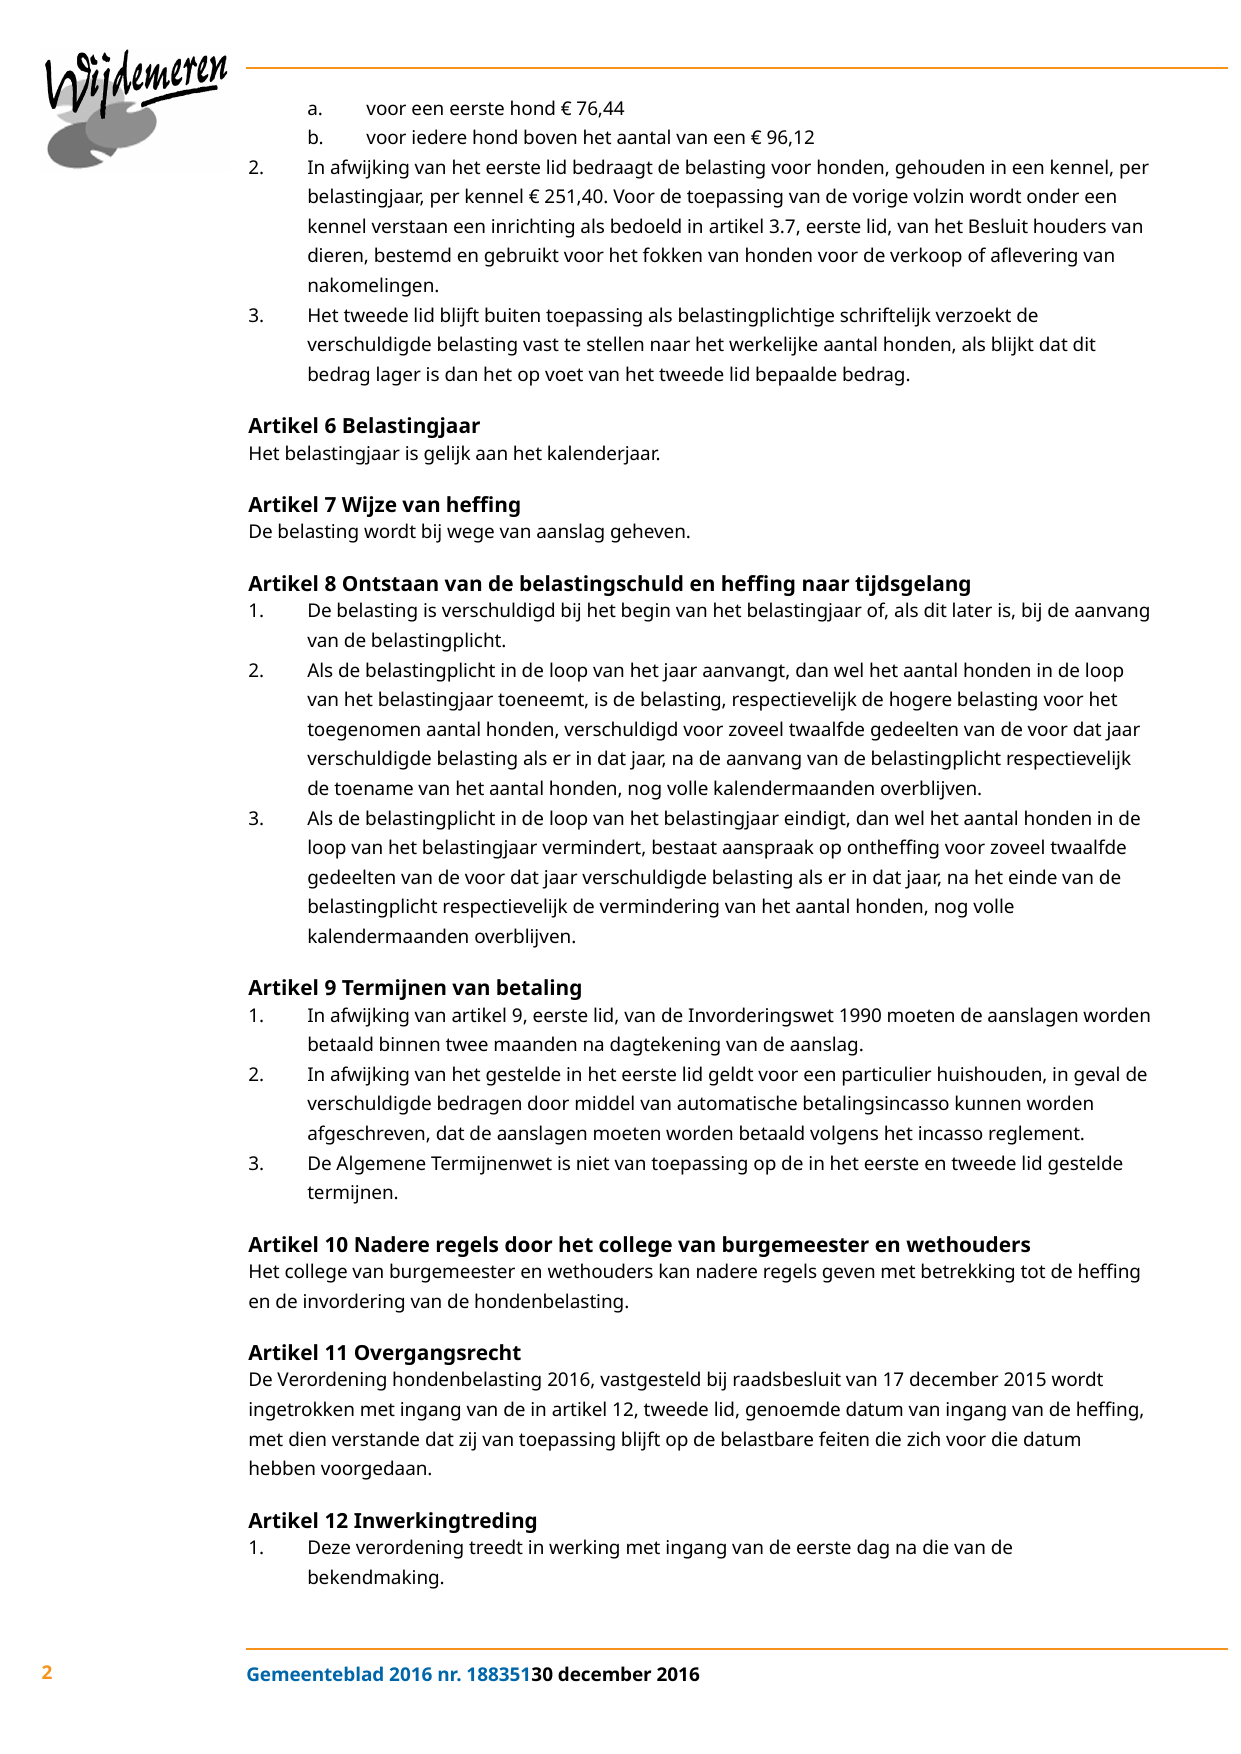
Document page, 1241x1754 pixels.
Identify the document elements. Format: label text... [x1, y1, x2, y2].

list voor een eerste hond € 76,44 [307, 95, 1152, 121]
text De belasting wordt bij wege van aanslag geheven. [248, 519, 1152, 544]
text Artikel 6 Belastingjaar [248, 411, 1152, 440]
list Als de belastingplicht in de loop van het belastingjaar eindigt, dan wel het aantal honden in de loop van het belastingjaar vermindert, bestaat aanspraak op ontheffing voor zoveel twaalfde gedeelten van de voor dat jaar verschuldigde belasting als er in dat jaar, na het einde van de belastingplicht respectievelijk de vermindering van het aantal honden, nog volle kalendermaanden overblijven. [248, 805, 1152, 949]
text Het belastingjaar is gelijk aan het kalenderjaar. [248, 440, 1152, 466]
text Artikel 12 Inwerkingtreding [248, 1506, 1152, 1534]
text Artikel 9 Termijnen van betaling [248, 973, 1152, 1002]
list Als de belastingplicht in de loop van het jaar aanvangt, dan wel het aantal honden in de loop van het belastingjaar toeneemt, is de belasting, respectievelijk de hogere belasting voor het toegenomen aantal honden, verschuldigd voor zoveel twaalfde gedeelten van de voor dat jaar verschuldigde belasting als er in dat jaar, na de aanvang van de belastingplicht respectievelijk de toename van het aantal honden, nog volle kalendermaanden overblijven. [248, 657, 1152, 801]
text Het college van burgemeester en wethouders kan nadere regels geven met betrekking tot de heffing en de invordering van de hondenbelasting. [248, 1258, 1152, 1313]
list Het tweede lid blijft buiten toepassing als belastingplichtige schriftelijk verzoekt de verschuldigde belasting vast te stellen naar het werkelijke aantal honden, als blijkt dat dit bedrag lager is dan het op voet van het tweede lid bepaalde bedrag. [248, 302, 1152, 387]
text De Verordening hondenbelasting 2016, vastgesteld bij raadsbesluit van 17 december 2015 wordt ingetrokken met ingang van de in artikel 12, tweede lid, genoemde datum van ingang van de heffing, met dien verstande dat zij van toepassing blijft op de belastbare feiten die zich voor die datum hebben voorgedaan. [248, 1367, 1152, 1481]
list De Algemene Termijnenwet is niet van toepassing op de in het eerste en tweede lid gestelde termijnen. [248, 1150, 1152, 1205]
list In afwijking van artikel 9, eerste lid, van de Invorderingswet 1990 moeten de aanslagen worden betaald binnen twee maanden na dagtekening van de aanslag. [248, 1002, 1152, 1057]
list In afwijking van het gestelde in het eerste lid geldt voor een particulier huishouden, in geval de verschuldigde bedragen door middel van automatische betalingsincasso kunnen worden afgeschreven, dat de aanslagen moeten worden betaald volgens het incasso reglement. [248, 1061, 1152, 1146]
list voor iedere hond boven het aantal van een € 96,12 [307, 124, 1152, 150]
list In afwijking van het eerste lid bedraagt de belasting voor honden, gehouden in een kennel, per belastingjaar, per kennel € 251,40. Voor de toepassing van de vorige volzin wordt onder een kennel verstaan een inrichting als bedoeld in artikel 3.7, eerste lid, van het Besluit houders van dieren, bestemd en gebruikt voor het fokken van honden voor de verkoop of aflevering van nakomelingen. [248, 154, 1152, 298]
list De belasting is verschuldigd bij het begin van het belastingjaar of, als dit later is, bij de aanvang van de belastingplicht. [248, 598, 1152, 653]
text Artikel 10 Nadere regels door het college van burgemeester en wethouders [248, 1230, 1152, 1258]
text Artikel 8 Ontstaan van de belastingschuld en heffing naar tijdsgelang [248, 569, 1152, 598]
picture [41, 47, 231, 172]
text Artikel 7 Wijze van heffing [248, 490, 1152, 519]
text Artikel 11 Overgangsrecht [248, 1338, 1152, 1367]
list Deze verordening treedt in werking met ingang van de eerste dag na die van de bekendmaking. [248, 1534, 1152, 1589]
